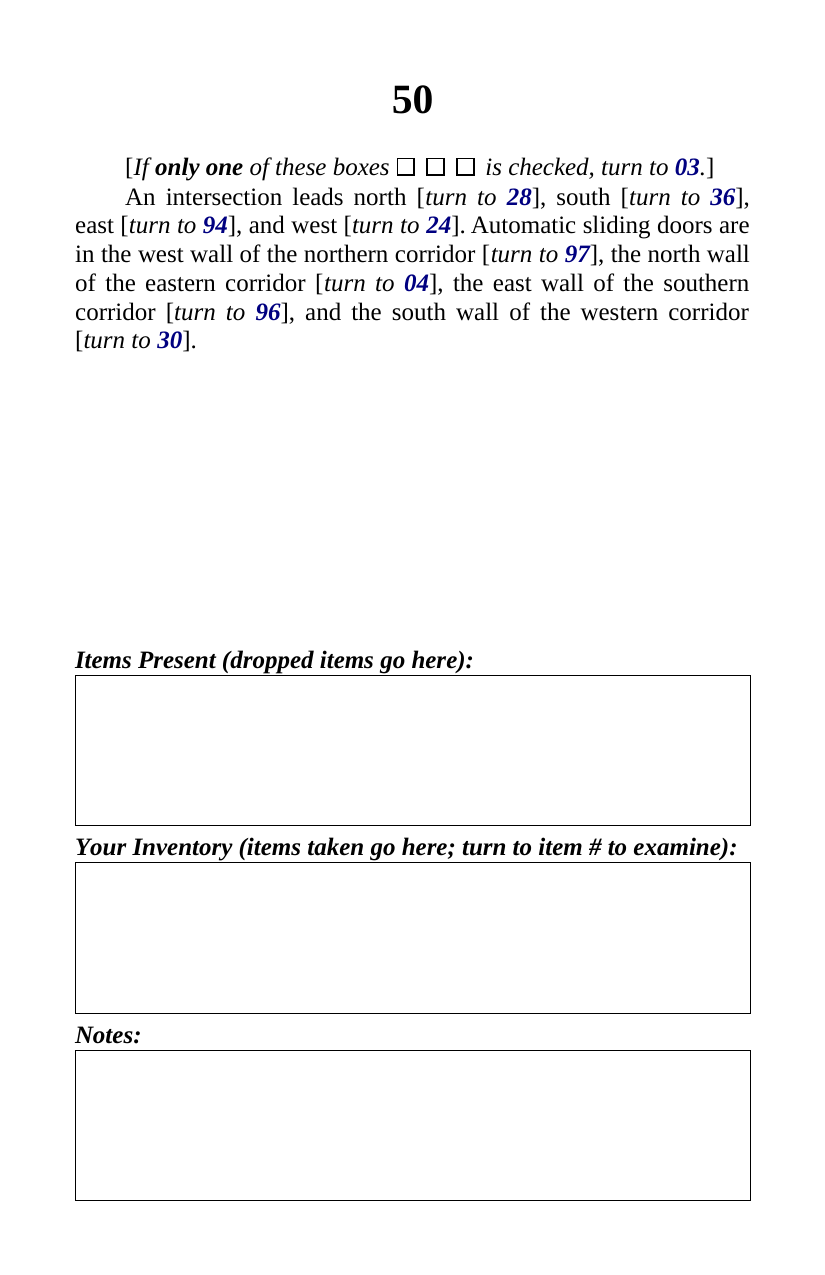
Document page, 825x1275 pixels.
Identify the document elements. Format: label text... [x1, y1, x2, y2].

text An intersection leads north [turn to 28], south [turn to 36], east [turn to 94], and west [turn to 24]. Automatic sliding doors are in the west wall of the northern corridor [turn to 97], the north wall of the eastern corridor [turn to 04], the east wall of the southern corridor [turn to 96], and the south wall of the western corridor [turn to 30]. [75, 182, 750, 354]
text [If only one of these boxes [75, 152, 396, 182]
text is checked, turn to 03.] [485, 152, 750, 182]
text 50 [75, 75, 750, 123]
